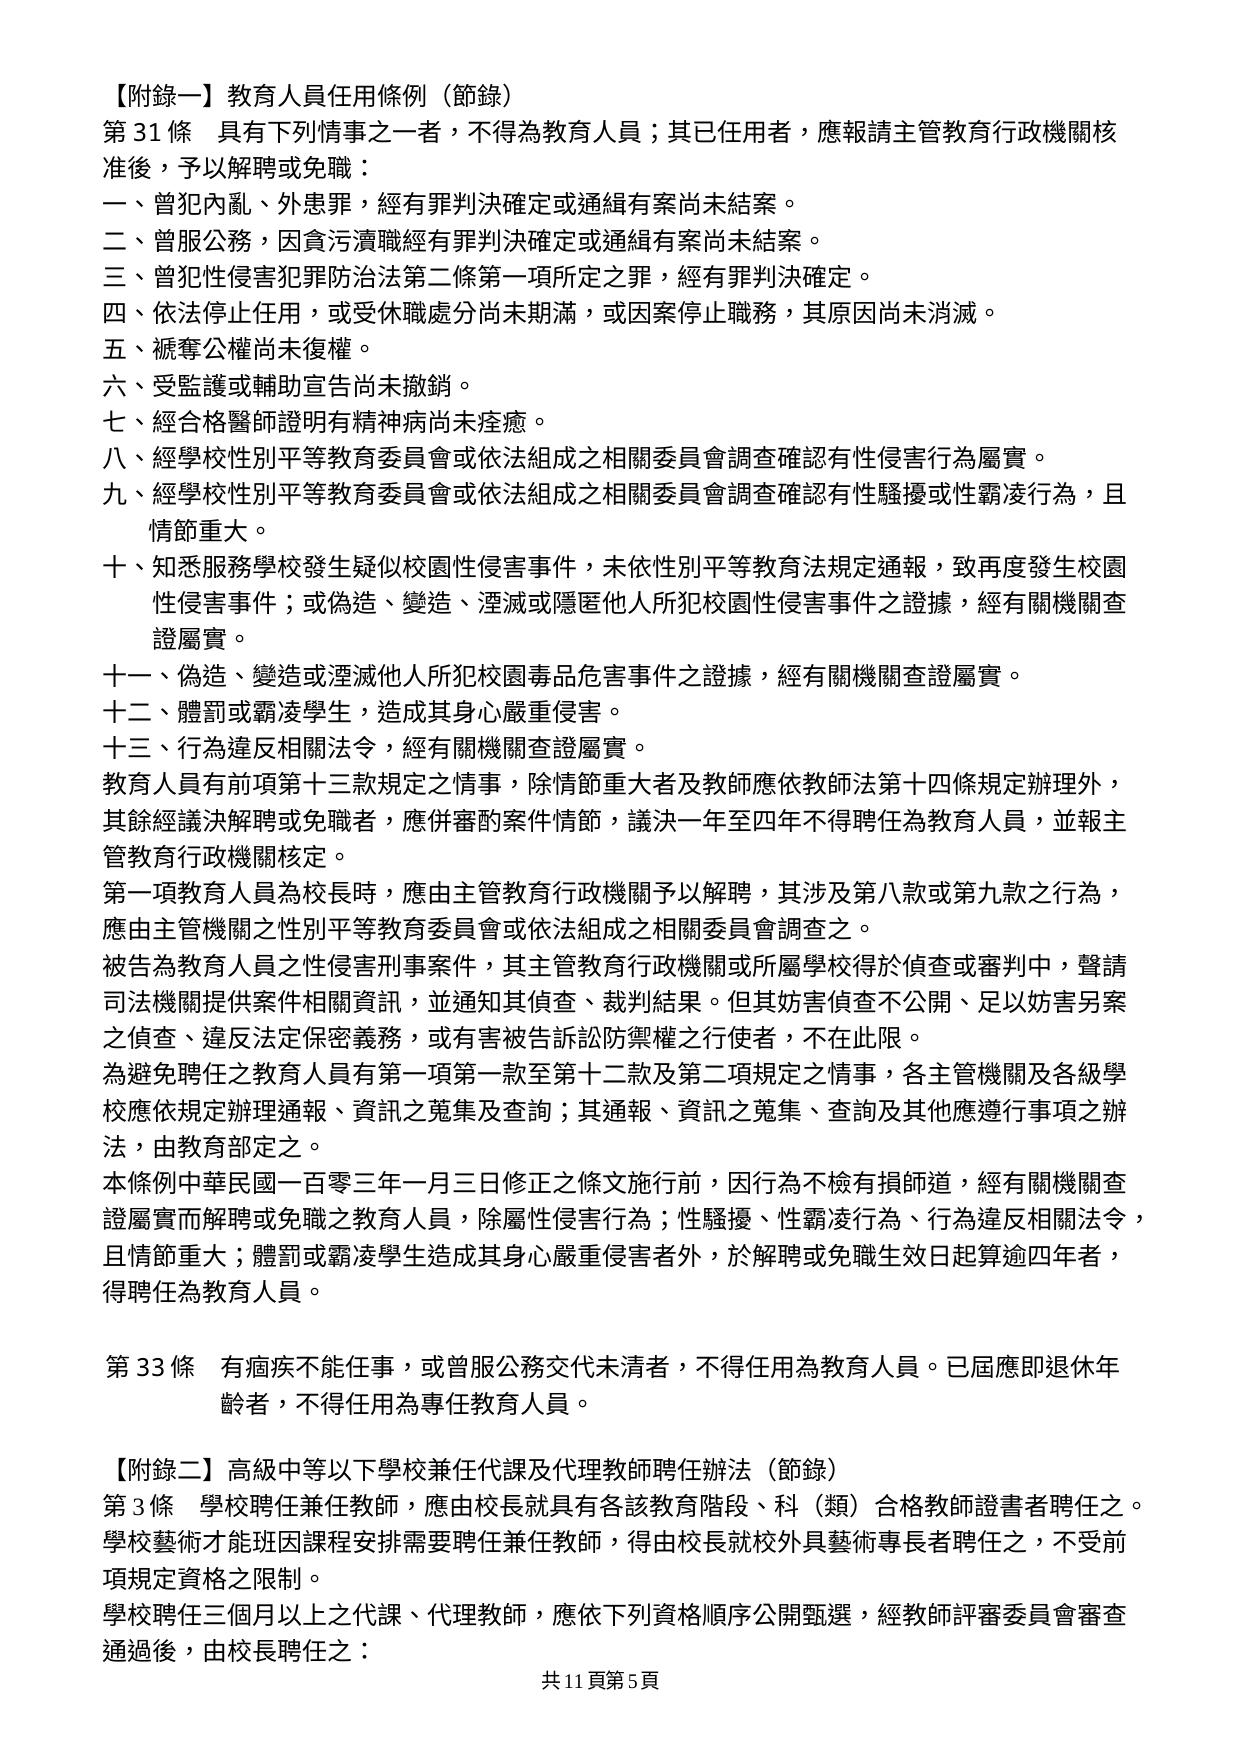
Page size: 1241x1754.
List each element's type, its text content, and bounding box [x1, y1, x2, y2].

text 為避免聘任之教育人員有第一項第一款至第十二款及第二項規定之情事，各主管機關及各級學校應依規定辦理通報、資訊之蒐集及查詢；其通報、資訊之蒐集、查詢及其他應遵行事項之辦法，由教育部定之。 [102, 1055, 1136, 1164]
text 第一項教育人員為校長時，應由主管教育行政機關予以解聘，其涉及第八款或第九款之行為，應由主管機關之性別平等教育委員會或依法組成之相關委員會調查之。 [102, 874, 1136, 946]
text 學校聘任三個月以上之代課、代理教師，應依下列資格順序公開甄選，經教師評審委員會審查通過後，由校長聘任之： [102, 1595, 1136, 1668]
text 九、經學校性別平等教育委員會或依法組成之相關委員會調查確認有性騷擾或性霸凌行為，且情節重大。 [102, 475, 1136, 547]
text 教育人員有前項第十三款規定之情事，除情節重大者及教師應依教師法第十四條規定辦理外，其餘經議決解聘或免職者，應併審酌案件情節，議決一年至四年不得聘任為教育人員，並報主管教育行政機關核定。 [102, 765, 1136, 874]
text 【附錄二】高級中等以下學校兼任代課及代理教師聘任辦法（節錄） [102, 1449, 1136, 1487]
text 第3條 學校聘任兼任教師，應由校長就具有各該教育階段、科（類）合格教師證書者聘任之。 [102, 1487, 1136, 1523]
text 【附錄一】教育人員任用條例（節錄） [102, 75, 1198, 112]
text 十二、體罰或霸凌學生，造成其身心嚴重侵害。 [102, 692, 1136, 729]
text 二、曾服公務，因貪污瀆職經有罪判決確定或通緝有案尚未結案。 [102, 221, 1136, 257]
text 第31條 具有下列情事之一者，不得為教育人員；其已任用者，應報請主管教育行政機關核准後，予以解聘或免職： [102, 112, 1136, 185]
text 十三、行為違反相關法令，經有關機關查證屬實。 [102, 729, 1136, 765]
text 十一、偽造、變造或湮滅他人所犯校園毒品危害事件之證據，經有關機關查證屬實。 [102, 656, 1136, 692]
text 被告為教育人員之性侵害刑事案件，其主管教育行政機關或所屬學校得於偵查或審判中，聲請司法機關提供案件相關資訊，並通知其偵查、裁判結果。但其妨害偵查不公開、足以妨害另案之偵查、違反法定保密義務，或有害被告訴訟防禦權之行使者，不在此限。 [102, 946, 1136, 1055]
text 第33條 有痼疾不能任事，或曾服公務交代未清者，不得任用為教育人員。已屆應即退休年齡者，不得任用為專任教育人員。 [105, 1348, 1136, 1420]
text 八、經學校性別平等教育委員會或依法組成之相關委員會調查確認有性侵害行為屬實。 [102, 439, 1136, 475]
text 五、褫奪公權尚未復權。 [102, 330, 1136, 366]
text 七、經合格醫師證明有精神病尚未痊癒。 [102, 402, 1136, 439]
text 一、曾犯內亂、外患罪，經有罪判決確定或通緝有案尚未結案。 [102, 185, 1136, 221]
text 學校藝術才能班因課程安排需要聘任兼任教師，得由校長就校外具藝術專長者聘任之，不受前項規定資格之限制。 [102, 1523, 1136, 1595]
text 四、依法停止任用，或受休職處分尚未期滿，或因案停止職務，其原因尚未消滅。 [102, 294, 1136, 330]
text 六、受監護或輔助宣告尚未撤銷。 [102, 366, 1136, 402]
text 三、曾犯性侵害犯罪防治法第二條第一項所定之罪，經有罪判決確定。 [102, 257, 1136, 294]
text 本條例中華民國一百零三年一月三日修正之條文施行前，因行為不檢有損師道，經有關機關查證屬實而解聘或免職之教育人員，除屬性侵害行為；性騷擾、性霸凌行為、行為違反相關法令，且情節重大；體罰或霸凌學生造成其身心嚴重侵害者外，於解聘或免職生效日起算逾四年者，得聘任為教育人員。 [102, 1164, 1136, 1309]
text 十、知悉服務學校發生疑似校園性侵害事件，未依性別平等教育法規定通報，致再度發生校園性侵害事件；或偽造、變造、湮滅或隱匿他人所犯校園性侵害事件之證據，經有關機關查證屬實。 [102, 547, 1136, 656]
